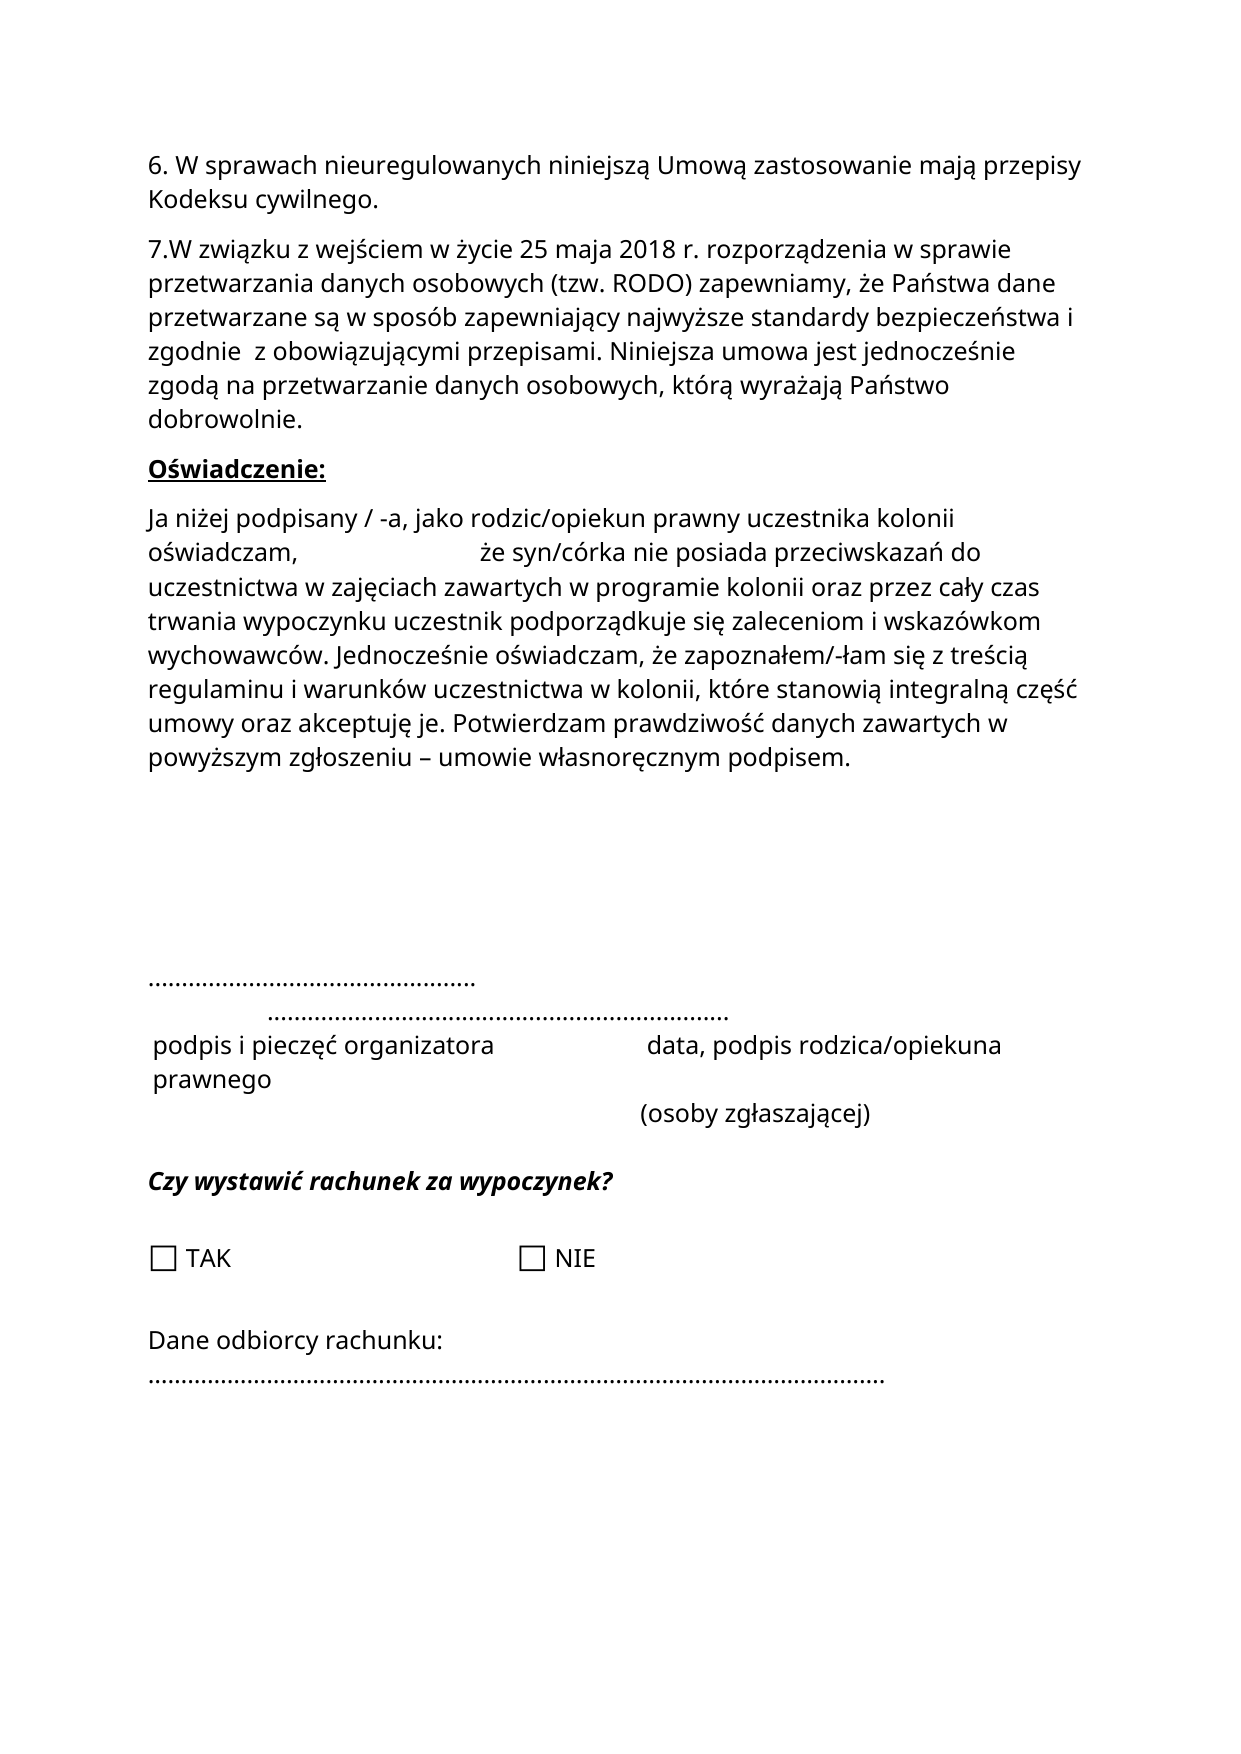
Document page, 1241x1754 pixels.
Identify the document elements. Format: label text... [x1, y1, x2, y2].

text Dane odbiorcy rachunku:…………………………………………………………………………………………………. [148, 1323, 1093, 1391]
text 6. W sprawach nieuregulowanych niniejszą Umową zastosowanie mają przepisy Kodeksu cywilnego. [148, 148, 1093, 216]
text podpis i pieczęć organizatora data, podpis rodzica/opiekuna prawnego [152, 1028, 1093, 1096]
text ................................................. ..................................................................... [148, 959, 1093, 1028]
text □ TAK □ NIE [148, 1232, 1093, 1277]
text (osoby zgłaszającej) [595, 1096, 1093, 1130]
text Oświadczenie: [148, 451, 1093, 485]
text 7.W związku z wejściem w życie 25 maja 2018 r. rozporządzenia w sprawie przetwarzania danych osobowych (tzw. RODO) zapewniamy, że Państwa dane przetwarzane są w sposób zapewniający najwyższe standardy bezpieczeństwa i zgodnie z obowiązującymi przepisami. Niniejsza umowa jest jednocześnie zgodą na przetwarzanie danych osobowych, którą wyrażają Państwo dobrowolnie. [148, 231, 1093, 436]
text Ja niżej podpisany / -a, jako rodzic/opiekun prawny uczestnika kolonii oświadczam, że syn/córka nie posiada przeciwskazań do uczestnictwa w zajęciach zawartych w programie kolonii oraz przez cały czas trwania wypoczynku uczestnik podporządkuje się zaleceniom i wskazówkom wychowawców. Jednocześnie oświadczam, że zapoznałem/-łam się z treścią regulaminu i warunków uczestnictwa w kolonii, które stanowią integralną część umowy oraz akceptuję je. Potwierdzam prawdziwość danych zawartych w powyższym zgłoszeniu – umowie własnoręcznym podpisem. [148, 501, 1093, 773]
text Czy wystawić rachunek za wypoczynek? [148, 1164, 1093, 1198]
